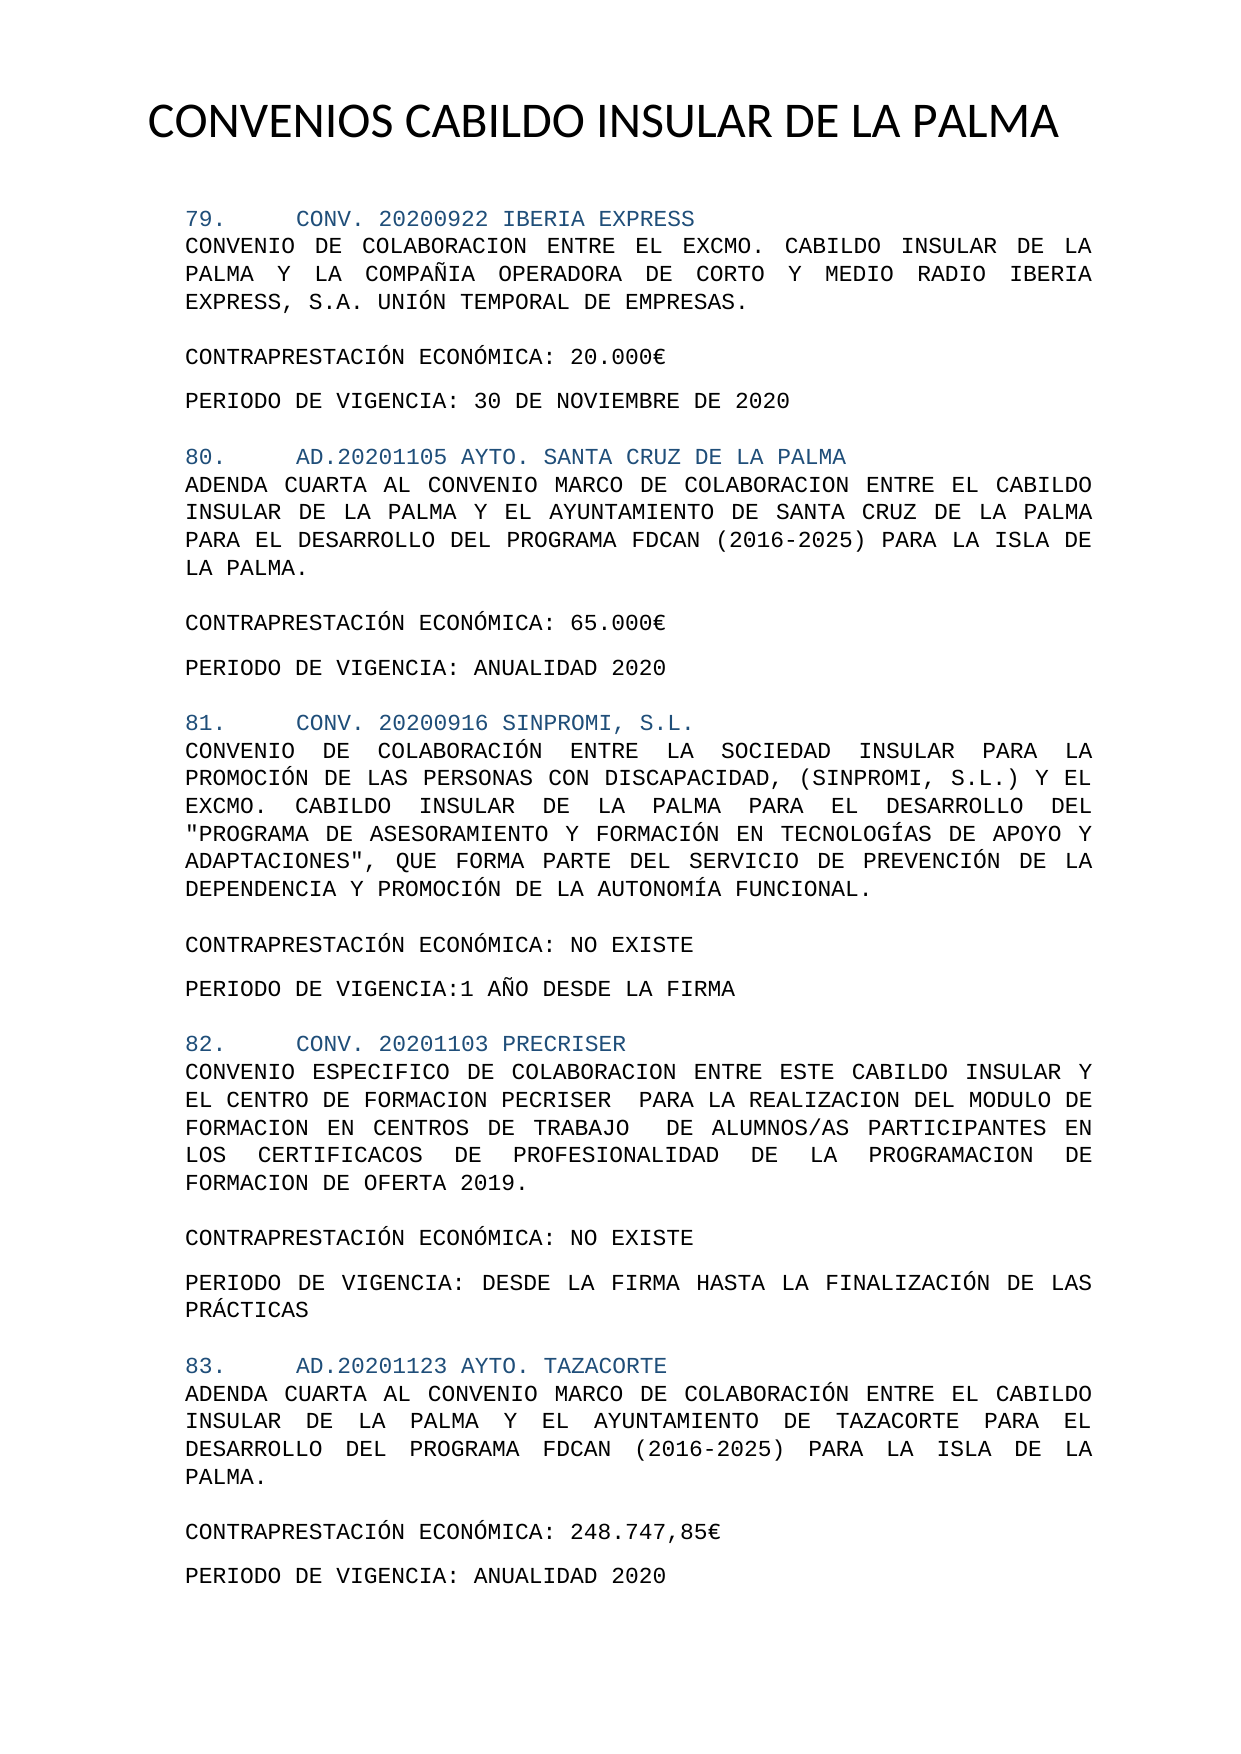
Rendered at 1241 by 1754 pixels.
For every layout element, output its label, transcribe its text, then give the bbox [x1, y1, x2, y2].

text CONTRAPRESTACIÓN ECONÓMICA: 65.000€ [185, 611, 1092, 637]
text PERIODO DE VIGENCIA: ANUALIDAD 2020 [185, 1565, 1092, 1591]
text CONVENIO ESPECIFICO DE COLABORACION ENTRE ESTE CABILDO INSULAR Y EL CENTRO DE FORMACION PECRISER PARA LA REALIZACION DEL MODULO DE FORMACION EN CENTROS DE TRABAJO DE ALUMNOS/AS PARTICIPANTES EN LOS CERTIFICACOS DE PROFESIONALIDAD DE LA PROGRAMACION DE FORMACION DE OFERTA 2019. [185, 1060, 1092, 1197]
text ADENDA CUARTA AL CONVENIO MARCO DE COLABORACION ENTRE EL CABILDO INSULAR DE LA PALMA Y EL AYUNTAMIENTO DE SANTA CRUZ DE LA PALMA PARA EL DESARROLLO DEL PROGRAMA FDCAN (2016-2025) PARA LA ISLA DE LA PALMA. [185, 473, 1092, 582]
text PERIODO DE VIGENCIA: ANUALIDAD 2020 [185, 656, 1092, 682]
list CONV. 20200916 SINPROMI, S.L. [185, 711, 1092, 737]
text CONTRAPRESTACIÓN ECONÓMICA: NO EXISTE [185, 1227, 1092, 1253]
text PERIODO DE VIGENCIA:1 AÑO DESDE LA FIRMA [185, 977, 1092, 1003]
text CONTRAPRESTACIÓN ECONÓMICA: NO EXISTE [185, 933, 1092, 959]
text PERIODO DE VIGENCIA: 30 DE NOVIEMBRE DE 2020 [185, 390, 1092, 416]
list CONV. 20201103 PRECRISER [185, 1033, 1092, 1059]
text CONTRAPRESTACIÓN ECONÓMICA: 248.747,85€ [185, 1520, 1092, 1546]
list AD.20201123 AYTO. TAZACORTE [185, 1354, 1092, 1380]
text CONTRAPRESTACIÓN ECONÓMICA: 20.000€ [185, 345, 1092, 371]
text ADENDA CUARTA AL CONVENIO MARCO DE COLABORACIÓN ENTRE EL CABILDO INSULAR DE LA PALMA Y EL AYUNTAMIENTO DE TAZACORTE PARA EL DESARROLLO DEL PROGRAMA FDCAN (2016-2025) PARA LA ISLA DE LA PALMA. [185, 1382, 1092, 1491]
text CONVENIO DE COLABORACION ENTRE EL EXCMO. CABILDO INSULAR DE LA PALMA Y LA COMPAÑIA OPERADORA DE CORTO Y MEDIO RADIO IBERIA EXPRESS, S.A. UNIÓN TEMPORAL DE EMPRESAS. [185, 234, 1092, 316]
list AD.20201105 AYTO. SANTA CRUZ DE LA PALMA [185, 445, 1092, 471]
list CONV. 20200922 IBERIA EXPRESS [185, 207, 1092, 233]
text CONVENIO DE COLABORACIÓN ENTRE LA SOCIEDAD INSULAR PARA LA PROMOCIÓN DE LAS PERSONAS CON DISCAPACIDAD, (SINPROMI, S.L.) Y EL EXCMO. CABILDO INSULAR DE LA PALMA PARA EL DESARROLLO DEL "PROGRAMA DE ASESORAMIENTO Y FORMACIÓN EN TECNOLOGÍAS DE APOYO Y ADAPTACIONES", QUE FORMA PARTE DEL SERVICIO DE PREVENCIÓN DE LA DEPENDENCIA Y PROMOCIÓN DE LA AUTONOMÍA FUNCIONAL. [185, 739, 1092, 903]
text PERIODO DE VIGENCIA: DESDE LA FIRMA HASTA LA FINALIZACIÓN DE LAS PRÁCTICAS [185, 1271, 1092, 1325]
